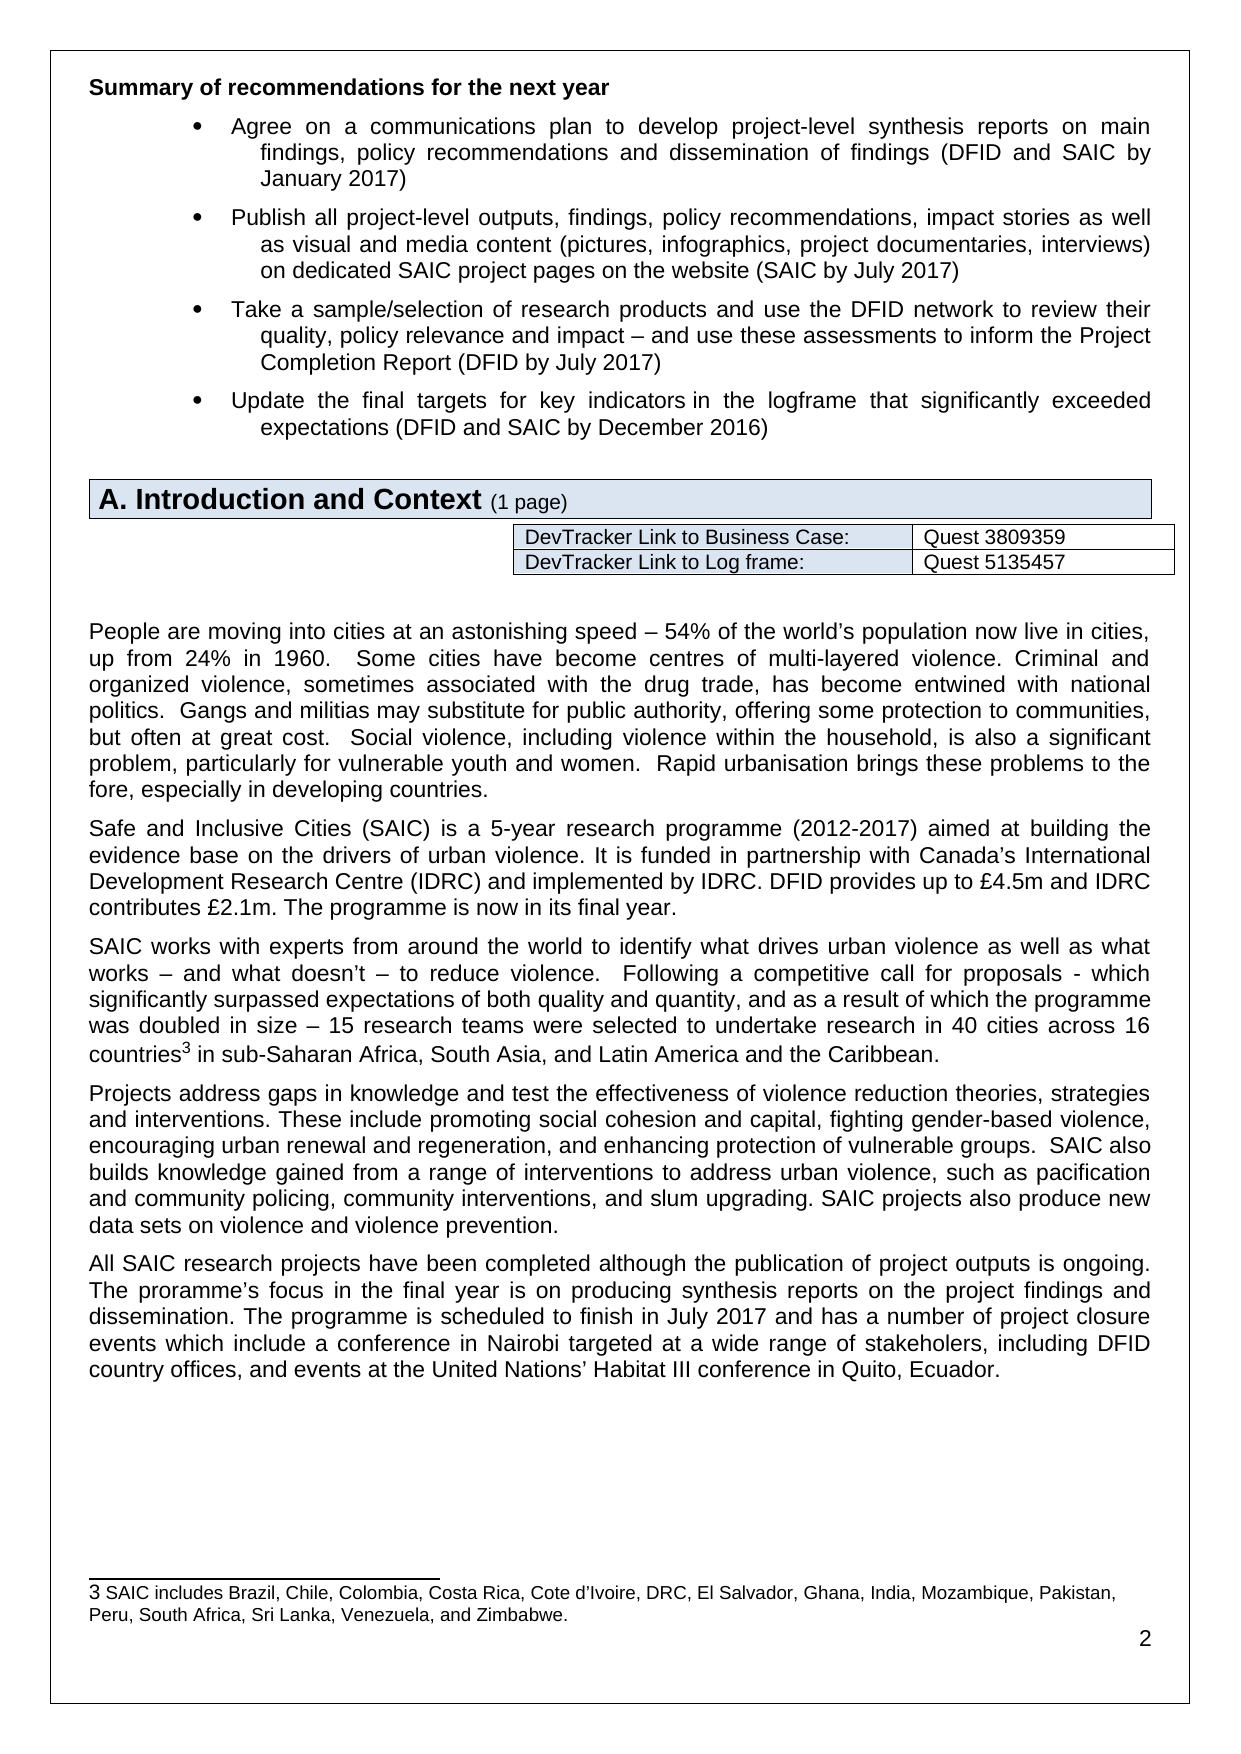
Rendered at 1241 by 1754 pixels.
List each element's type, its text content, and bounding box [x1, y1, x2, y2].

text Safe and Inclusive Cities (SAIC) is a 5-year research programme (2012-2017) aimed at building the evidence base on the drivers of urban violence. It is funded in partnership with Canada’s International Development Research Centre (IDRC) and implemented by IDRC. DFID provides up to £4.5m and IDRC contributes £2.1m. The programme is now in its final year. [89, 815, 1152, 921]
text SAIC works with experts from around the world to identify what drives urban violence as well as what works – and what doesn’t – to reduce violence. Following a competitive call for proposals - which significantly surpassed expectations of both quality and quantity, and as a result of which the programme was doubled in size – 15 research teams were selected to undertake research in 40 cities across 16 countries in sub-Saharan Africa, South Asia, and Latin America and the Caribbean. [89, 933, 1152, 1067]
table_header Quest 3809359 [913, 525, 1174, 548]
list Update the final targets for key indicators in the logframe that significantly exceeded expectations (DFID and SAIC by December 2016) [193, 387, 1152, 440]
table_cell Quest 5135457 [913, 550, 1174, 573]
text Summary of recommendations for the next year [89, 74, 1152, 100]
list Agree on a communications plan to develop project-level synthesis reports on main findings, policy recommendations and dissemination of findings (DFID and SAIC by January 2017) [193, 113, 1152, 192]
table_cell DevTracker Link to Log frame: [514, 550, 912, 573]
text All SAIC research projects have been completed although the publication of project outputs is ongoing. The proramme’s focus in the final year is on producing synthesis reports on the project findings and dissemination. The programme is scheduled to finish in July 2017 and has a number of project closure events which include a conference in Nairobi targeted at a wide range of stakeholers, including DFID country offices, and events at the United Nations’ Habitat III conference in Quito, Ecuador. [89, 1250, 1152, 1382]
text People are moving into cities at an astonishing speed – 54% of the world’s population now live in cities, up from 24% in 1960. Some cities have become centres of multi-layered violence. Criminal and organized violence, sometimes associated with the drug trade, has become entwined with national politics. Gangs and militias may substitute for public authority, offering some protection to communities, but often at great cost. Social violence, including violence within the household, is also a significant problem, particularly for vulnerable youth and women. Rapid urbanisation brings these problems to the fore, especially in developing countries. [89, 618, 1152, 803]
table_header DevTracker Link to Business Case: [514, 525, 912, 548]
list Publish all project-level outputs, findings, policy recommendations, impact stories as well as visual and media content (pictures, infographics, project documentaries, interviews) on dedicated SAIC project pages on the website (SAIC by July 2017) [193, 204, 1152, 283]
text Projects address gaps in knowledge and test the effectiveness of violence reduction theories, strategies and interventions. These include promoting social cohesion and capital, fighting gender-based violence, encouraging urban renewal and regeneration, and enhancing protection of vulnerable groups. SAIC also builds knowledge gained from a range of interventions to address urban violence, such as pacification and community policing, community interventions, and slum upgrading. SAIC projects also produce new data sets on violence and violence prevention. [89, 1080, 1152, 1238]
list Take a sample/selection of research products and use the DFID network to review their quality, policy relevance and impact – and use these assessments to inform the Project Completion Report (DFID by July 2017) [193, 296, 1152, 375]
text SAIC includes Brazil, Chile, Colombia, Costa Rica, Cote d’Ivoire, DRC, El Salvador, Ghana, India, Mozambique, Pakistan, Peru, South Africa, Sri Lanka, Venezuela, and Zimbabwe. [89, 1579, 1152, 1625]
text A. Introduction and Context (1 page) [90, 480, 1151, 518]
